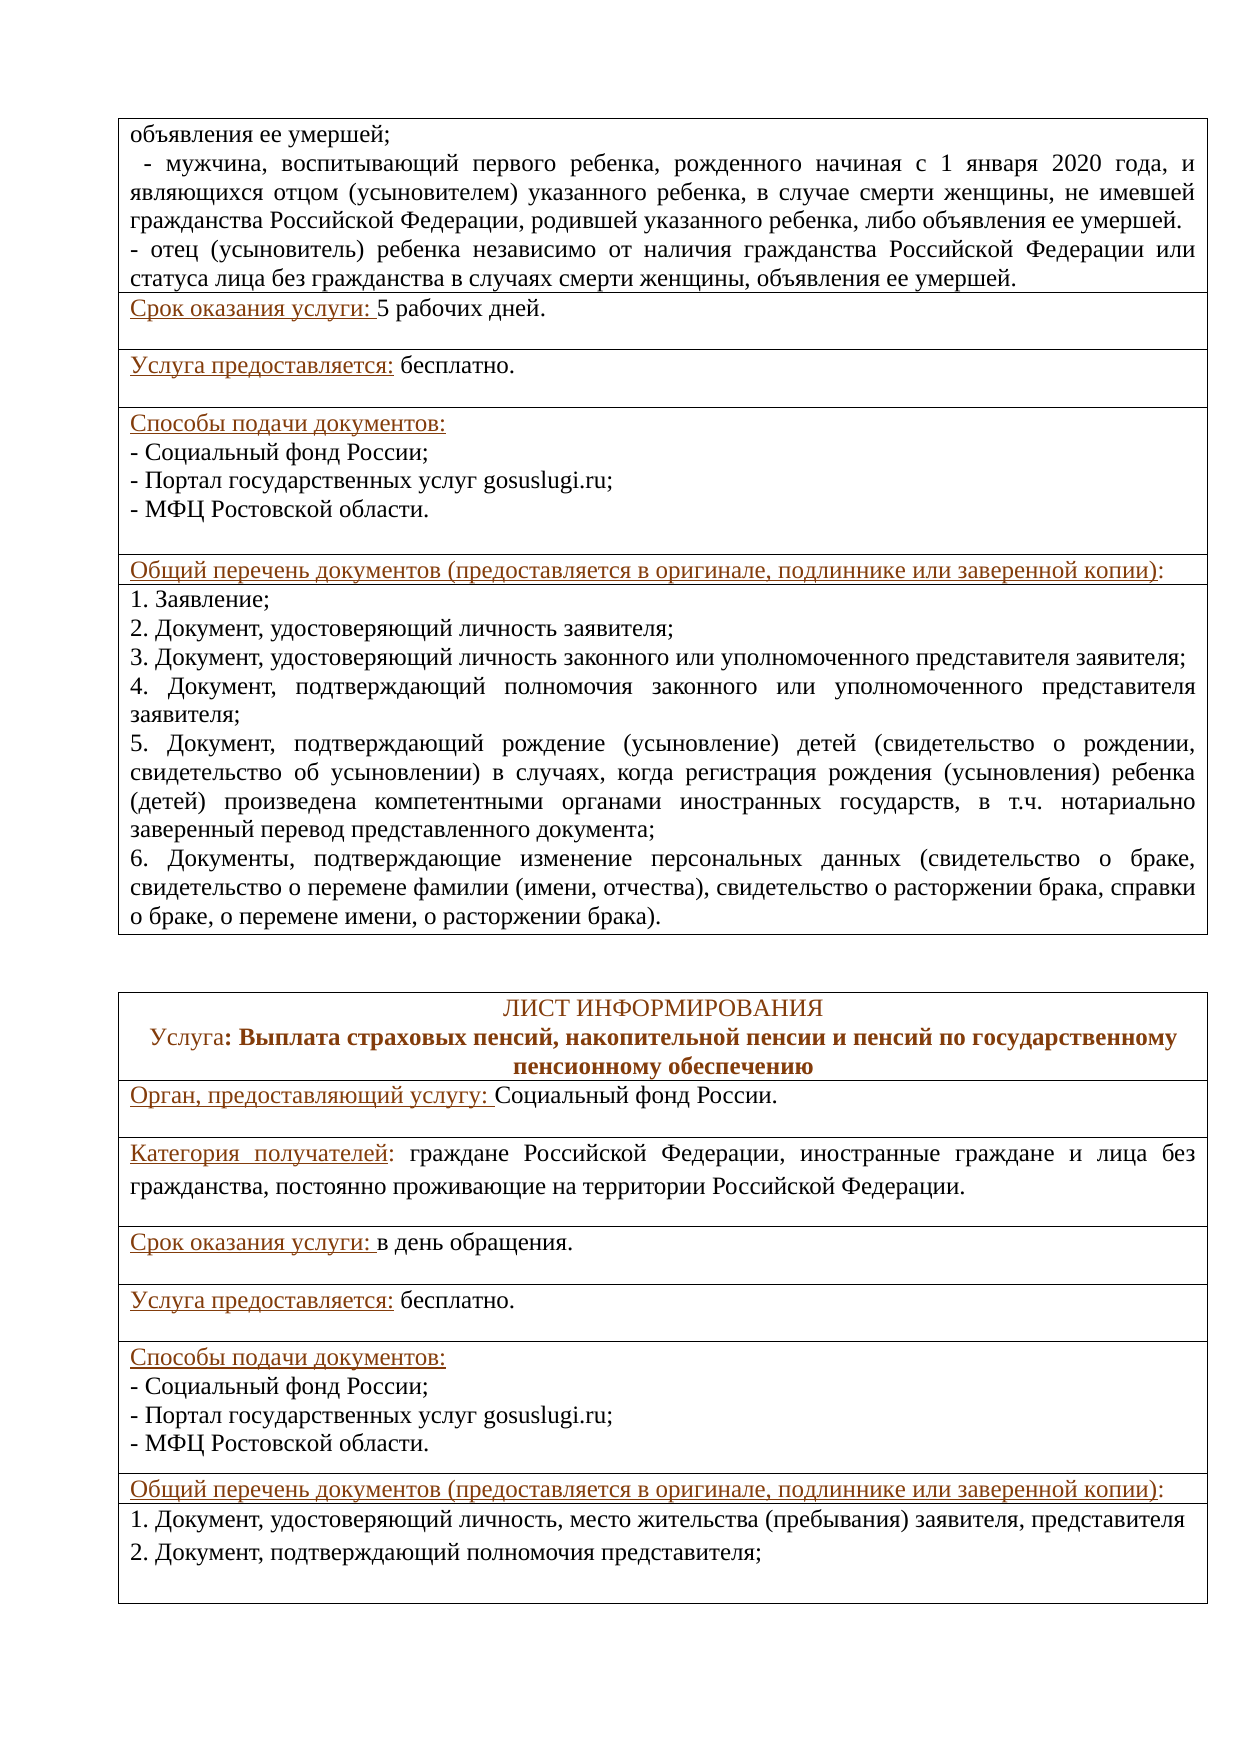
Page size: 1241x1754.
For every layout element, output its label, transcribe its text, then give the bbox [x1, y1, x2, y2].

table_cell Общий перечень документов (предоставляется в оригинале, подлиннике или заверенной копии): [119, 555, 1207, 583]
table_cell Способы подачи документов: - Социальный фонд России; - Портал государственных услуг gosuslugi.ru; - МФЦ Ростовской области. [119, 1342, 1207, 1473]
table_cell Услуга предоставляется: бесплатно. [119, 350, 1207, 407]
table_cell Общий перечень документов (предоставляется в оригинале, подлиннике или заверенной копии): [119, 1474, 1207, 1503]
table_cell Срок оказания услуги: в день обращения. [119, 1227, 1207, 1284]
table_cell Услуга предоставляется: бесплатно. [119, 1285, 1207, 1341]
table_cell Орган, предоставляющий услугу: Социальный фонд России. [119, 1081, 1207, 1137]
table_header ЛИСТ ИНФОРМИРОВАНИЯ Услуга: Выплата страховых пенсий, накопительной пенсии и пенсий по государственному пенсионному обеспечению [119, 993, 1207, 1079]
table_cell 1. Заявление; 2. Документ, удостоверяющий личность заявителя; 3. Документ, удостоверяющий личность законного или уполномоченного представителя заявителя; 4. Документ, подтверждающий полномочия законного или уполномоченного представителя заявителя; 5. Документ, подтверждающий рождение (усыновление) детей (свидетельство о рождении, свидетельство об усыновлении) в случаях, когда регистрация рождения (усыновления) ребенка (детей) произведена компетентными органами иностранных государств, в т.ч. нотариально заверенный перевод представленного документа; 6. Документы, подтверждающие изменение персональных данных (свидетельство о браке, свидетельство о перемене фамилии (имени, отчества), свидетельство о расторжении брака, справки о браке, о перемене имени, о расторжении брака). [119, 585, 1207, 934]
table_cell 1. Документ, удостоверяющий личность, место жительства (пребывания) заявителя, представителя 2. Документ, подтверждающий полномочия представителя; [119, 1504, 1207, 1603]
table_cell объявления ее умершей; - мужчина, воспитывающий первого ребенка, рожденного начиная с 1 января 2020 года, и являющихся отцом (усыновителем) указанного ребенка, в случае смерти женщины, не имевшей гражданства Российской Федерации, родившей указанного ребенка, либо объявления ее умершей. - отец (усыновитель) ребенка независимо от наличия гражданства Российской Федерации или статуса лица без гражданства в случаях смерти женщины, объявления ее умершей. [119, 119, 1207, 292]
table_cell Срок оказания услуги: 5 рабочих дней. [119, 293, 1207, 349]
table_cell Способы подачи документов: - Социальный фонд России; - Портал государственных услуг gosuslugi.ru; - МФЦ Ростовской области. [119, 408, 1207, 554]
table_cell Категория получателей: граждане Российской Федерации, иностранные граждане и лица без гражданства, постоянно проживающие на территории Российской Федерации. [119, 1138, 1207, 1226]
